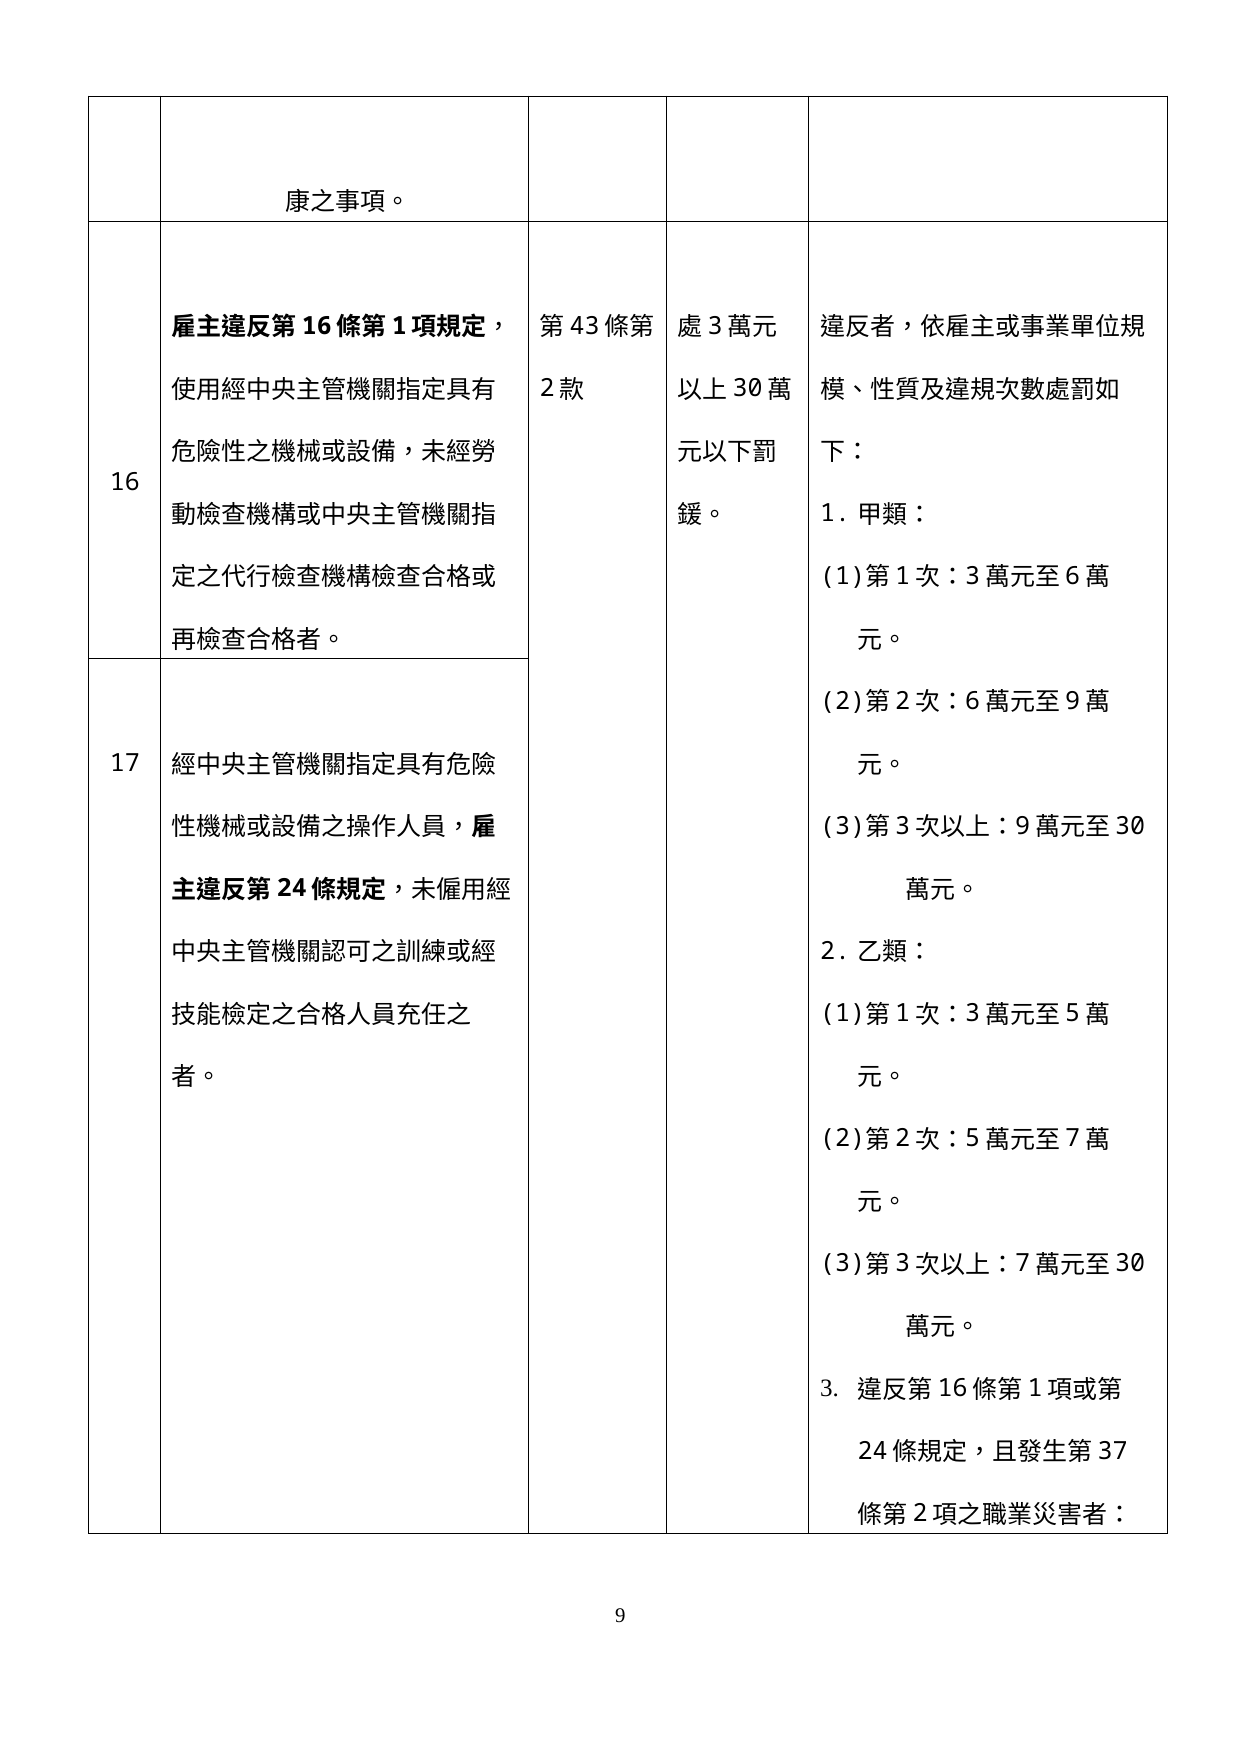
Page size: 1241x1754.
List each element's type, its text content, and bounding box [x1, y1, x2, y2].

table_cell [89, 97, 160, 221]
table_cell [529, 97, 666, 221]
table_cell 雇主違反第16條第1項規定，使用經中央主管機關指定具有危險性之機械或設備，未經勞動檢查機構或中央主管機關指定之代行檢查機構檢查合格或再檢查合格者。 [161, 222, 528, 658]
table_cell 違反者，依雇主或事業單位規模、性質及違規次數處罰如下： 甲類： 第1次：3萬元至6萬元。 第2次：6萬元至9萬元。 第3次以上：9萬元至30萬元。 乙類： 第1次：3萬元至5萬元。 第2次：5萬元至7萬元。 第3次以上：7萬元至30萬元。 違反第16條第1項或第24條規定，且發生第37條第2項之職業災害者：死亡災害得處最高罰鍰30萬元；其他災害得處前2點規定金額2倍之罰鍰，但最高不得超過30萬元。 [809, 222, 1167, 1533]
table_cell 處3萬元以上30萬元以下罰鍰。 [667, 222, 808, 1533]
table_cell 第43條第2款 [529, 222, 666, 1533]
table_cell 對下列事項，雇主違反第6條第2項規定，未妥為規劃或採取必要之安全衛生措施，致發生職業病者： 重複性作業等促發肌肉骨骼疾病之預防。 輪班、夜間工作、長時間工作等異常工作負荷促發疾病之預防。 執行職務因他人行為遭受身體或精神不法侵害之預防。 避難、急救、休息或其他為保護勞工身心健康之事項。 [161, 97, 528, 221]
table_cell 經中央主管機關指定具有危險性機械或設備之操作人員，雇主違反第24條規定，未僱用經中央主管機關認可之訓練或經技能檢定之合格人員充任之者。 [161, 659, 528, 1533]
table_cell 違反者，依雇主或事業單位規模、性質及違規次數處罰如下： 甲類： 第1次：3萬元至6萬元。 第2次：6萬元至9萬元。 第3次以上：9萬元至30萬元。 乙類： 第1次：3萬元至5萬元。 第2次：5萬元至7萬元。 第3次以上：7萬元至30萬元。 [809, 97, 1167, 221]
table_cell 16 [89, 222, 160, 658]
table_cell [667, 97, 808, 221]
table_cell 17 [89, 659, 160, 1533]
